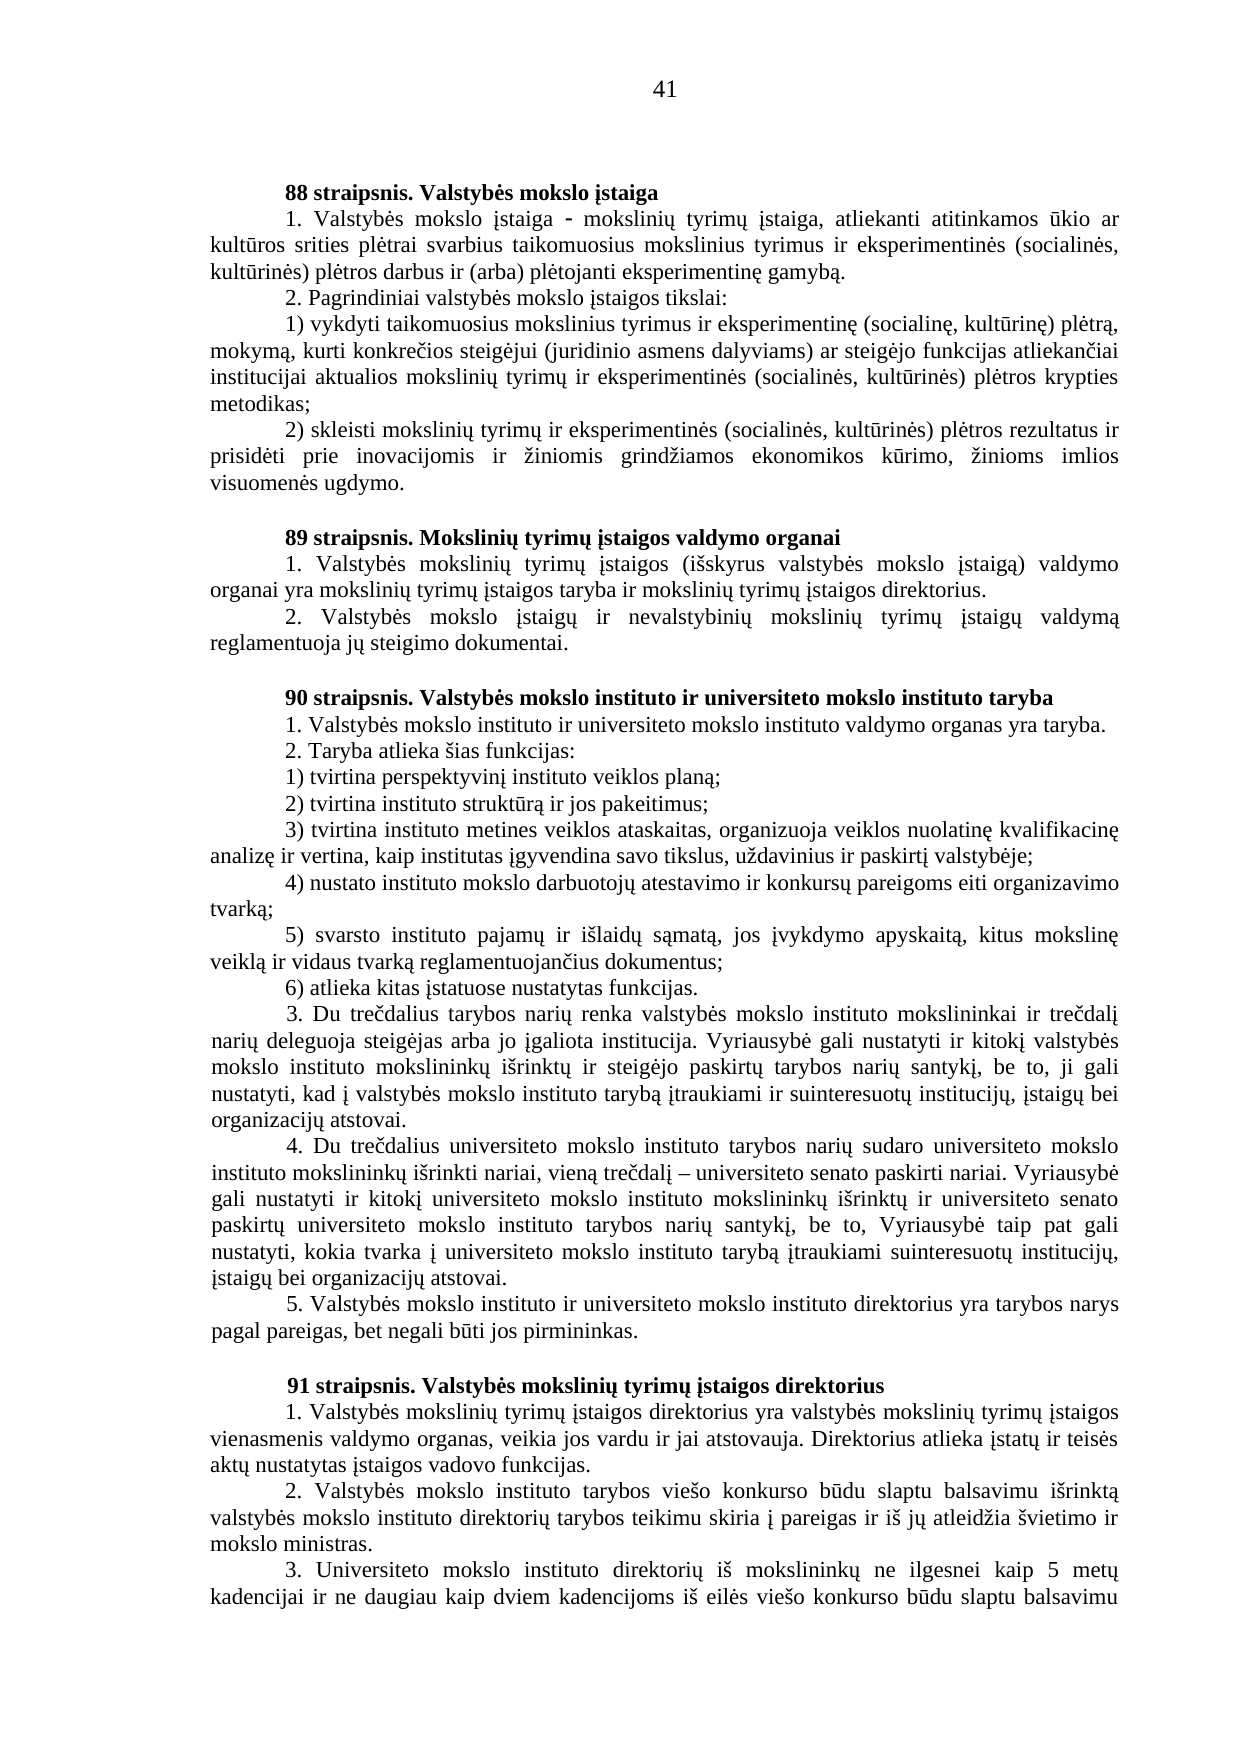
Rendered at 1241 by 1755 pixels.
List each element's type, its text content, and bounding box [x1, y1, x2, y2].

text 2) tvirtina instituto struktūrą ir jos pakeitimus; [210, 790, 1120, 816]
text 3. Universiteto mokslo instituto direktorių iš mokslininkų ne ilgesnei kaip 5 metų kadencijai ir ne daugiau kaip dviem kadencijoms iš eilės viešo konkurso būdu slaptu balsavimu [210, 1556, 1120, 1609]
text 1. Valstybės mokslo įstaiga  mokslinių tyrimų įstaiga, atliekanti atitinkamos ūkio ar kultūros srities plėtrai svarbius taikomuosius mokslinius tyrimus ir eksperimentinės (socialinės, kultūrinės) plėtros darbus ir (arba) plėtojanti eksperimentinę gamybą. [210, 205, 1120, 284]
text 89 straipsnis. Mokslinių tyrimų įstaigos valdymo organai [210, 524, 1120, 550]
text 1. Valstybės mokslo instituto ir universiteto mokslo instituto valdymo organas yra taryba. [210, 711, 1120, 737]
text 5. Valstybės mokslo instituto ir universiteto mokslo instituto direktorius yra tarybos narys pagal pareigas, bet negali būti jos pirmininkas. [211, 1290, 1120, 1343]
text 4. Du trečdalius universiteto mokslo instituto tarybos narių sudaro universiteto mokslo instituto mokslininkų išrinkti nariai, vieną trečdalį – universiteto senato paskirti nariai. Vyriausybė gali nustatyti ir kitokį universiteto mokslo instituto mokslininkų išrinktų ir universiteto senato paskirtų universiteto mokslo instituto tarybos narių santykį, be to, Vyriausybė taip pat gali nustatyti, kokia tvarka į universiteto mokslo instituto tarybą įtraukiami suinteresuotų institucijų, įstaigų bei organizacijų atstovai. [211, 1132, 1120, 1290]
text 90 straipsnis. Valstybės mokslo instituto ir universiteto mokslo instituto taryba [285, 684, 1120, 711]
text 1) vykdyti taikomuosius mokslinius tyrimus ir eksperimentinę (socialinę, kultūrinę) plėtrą, mokymą, kurti konkrečios steigėjui (juridinio asmens dalyviams) ar steigėjo funkcijas atliekančiai institucijai aktualios mokslinių tyrimų ir eksperimentinės (socialinės, kultūrinės) plėtros krypties metodikas; [210, 311, 1120, 416]
text 5) svarsto instituto pajamų ir išlaidų sąmatą, jos įvykdymo apyskaitą, kitus mokslinę veiklą ir vidaus tvarką reglamentuojančius dokumentus; [210, 921, 1120, 974]
text 2. Taryba atlieka šias funkcijas: [210, 737, 1120, 763]
text 91 straipsnis. Valstybės mokslinių tyrimų įstaigos direktorius [212, 1372, 1120, 1398]
text 2. Valstybės mokslo instituto tarybos viešo konkurso būdu slaptu balsavimu išrinktą valstybės mokslo instituto direktorių tarybos teikimu skiria į pareigas ir iš jų atleidžia švietimo ir mokslo ministras. [210, 1477, 1120, 1556]
text 4) nustato instituto mokslo darbuotojų atestavimo ir konkursų pareigoms eiti organizavimo tvarką; [210, 869, 1120, 921]
text 2. Pagrindiniai valstybės mokslo įstaigos tikslai: [210, 284, 1120, 311]
text 6) atlieka kitas įstatuose nustatytas funkcijas. [210, 974, 1120, 1001]
text 2) skleisti mokslinių tyrimų ir eksperimentinės (socialinės, kultūrinės) plėtros rezultatus ir prisidėti prie inovacijomis ir žiniomis grindžiamos ekonomikos kūrimo, žinioms imlios visuomenės ugdymo. [210, 416, 1120, 495]
text 2. Valstybės mokslo įstaigų ir nevalstybinių mokslinių tyrimų įstaigų valdymą reglamentuoja jų steigimo dokumentai. [210, 603, 1120, 656]
text 88 straipsnis. Valstybės mokslo įstaiga [210, 179, 1120, 205]
text 1) tvirtina perspektyvinį instituto veiklos planą; [210, 763, 1120, 790]
text 3) tvirtina instituto metines veiklos ataskaitas, organizuoja veiklos nuolatinę kvalifikacinę analizę ir vertina, kaip institutas įgyvendina savo tikslus, uždavinius ir paskirtį valstybėje; [210, 816, 1120, 869]
text 1. Valstybės mokslinių tyrimų įstaigos direktorius yra valstybės mokslinių tyrimų įstaigos vienasmenis valdymo organas, veikia jos vardu ir jai atstovauja. Direktorius atlieka įstatų ir teisės aktų nustatytas įstaigos vadovo funkcijas. [210, 1398, 1120, 1477]
text 1. Valstybės mokslinių tyrimų įstaigos (išskyrus valstybės mokslo įstaigą) valdymo organai yra mokslinių tyrimų įstaigos taryba ir mokslinių tyrimų įstaigos direktorius. [210, 550, 1120, 603]
text 3. Du trečdalius tarybos narių renka valstybės mokslo instituto mokslininkai ir trečdalį narių deleguoja steigėjas arba jo įgaliota institucija. Vyriausybė gali nustatyti ir kitokį valstybės mokslo instituto mokslininkų išrinktų ir steigėjo paskirtų tarybos narių santykį, be to, ji gali nustatyti, kad į valstybės mokslo instituto tarybą įtraukiami ir suinteresuotų institucijų, įstaigų bei organizacijų atstovai. [211, 1001, 1120, 1132]
